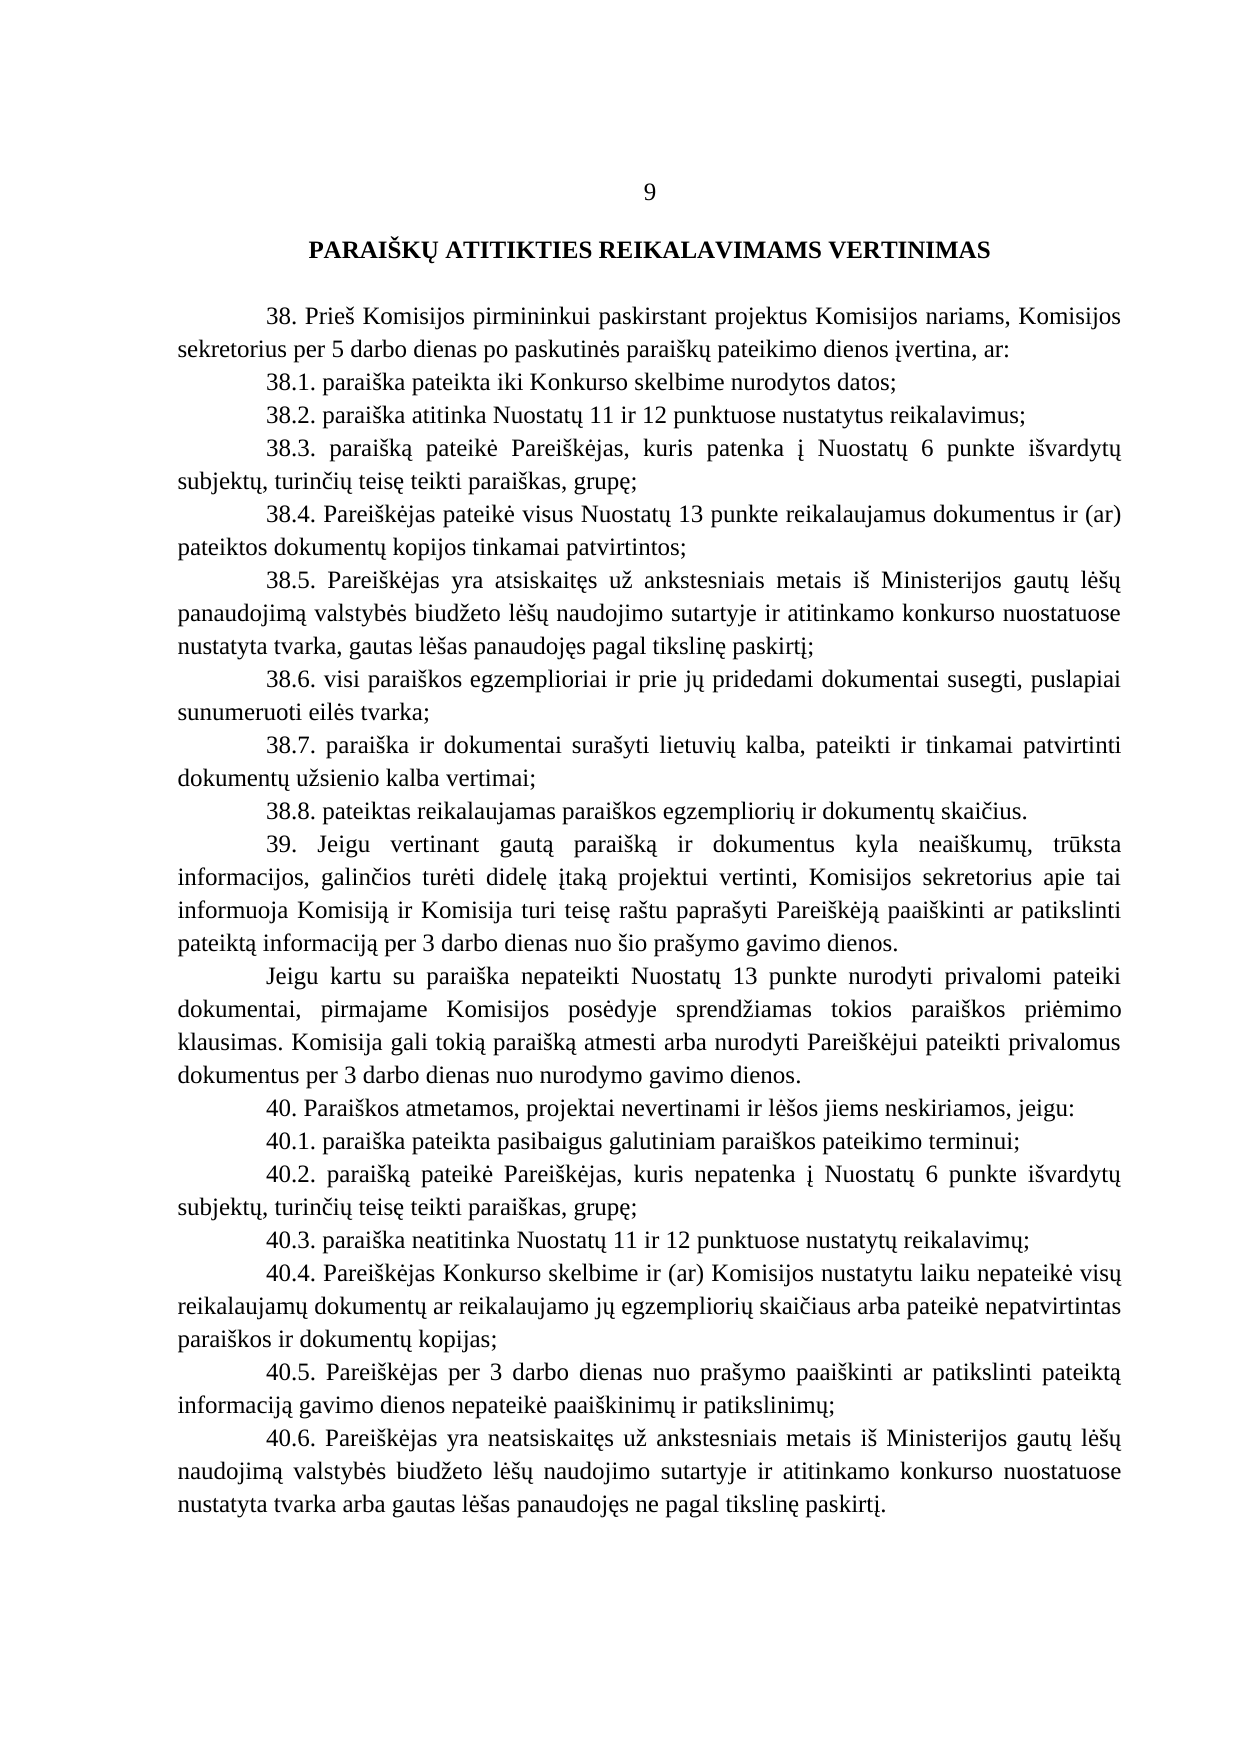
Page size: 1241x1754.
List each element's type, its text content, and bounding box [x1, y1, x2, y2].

text 38.7. paraiška ir dokumentai surašyti lietuvių kalba, pateikti ir tinkamai patvirtinti dokumentų užsienio kalba vertimai; [177, 730, 1122, 792]
text 40.1. paraiška pateikta pasibaigus galutiniam paraiškos pateikimo terminui; [177, 1126, 1122, 1155]
text 40.4. Pareiškėjas Konkurso skelbime ir (ar) Komisijos nustatytu laiku nepateikė visų reikalaujamų dokumentų ar reikalaujamo jų egzempliorių skaičiaus arba pateikė nepatvirtintas paraiškos ir dokumentų kopijas; [177, 1258, 1122, 1353]
text Jeigu kartu su paraiška nepateikti Nuostatų 13 punkte nurodyti privalomi pateiki dokumentai, pirmajame Komisijos posėdyje sprendžiamas tokios paraiškos priėmimo klausimas. Komisija gali tokią paraišką atmesti arba nurodyti Pareiškėjui pateikti privalomus dokumentus per 3 darbo dienas nuo nurodymo gavimo dienos. [177, 961, 1122, 1089]
text 38.1. paraiška pateikta iki Konkurso skelbime nurodytos datos; [177, 367, 1122, 396]
text 38. Prieš Komisijos pirmininkui paskirstant projektus Komisijos nariams, Komisijos sekretorius per 5 darbo dienas po paskutinės paraiškų pateikimo dienos įvertina, ar: [177, 301, 1122, 362]
text 38.8. pateiktas reikalaujamas paraiškos egzempliorių ir dokumentų skaičius. [177, 796, 1122, 825]
text PARAIŠKŲ ATITIKTIES REIKALAVIMAMS VERTINIMAS [177, 235, 1122, 263]
text 40.2. paraišką pateikė Pareiškėjas, kuris nepatenka į Nuostatų 6 punkte išvardytų subjektų, turinčių teisę teikti paraiškas, grupę; [177, 1159, 1122, 1221]
text 39. Jeigu vertinant gautą paraišką ir dokumentus kyla neaiškumų, trūksta informacijos, galinčios turėti didelę įtaką projektui vertinti, Komisijos sekretorius apie tai informuoja Komisiją ir Komisija turi teisę raštu paprašyti Pareiškėją paaiškinti ar patikslinti pateiktą informaciją per 3 darbo dienas nuo šio prašymo gavimo dienos. [177, 829, 1122, 957]
text 40.6. Pareiškėjas yra neatsiskaitęs už ankstesniais metais iš Ministerijos gautų lėšų naudojimą valstybės biudžeto lėšų naudojimo sutartyje ir atitinkamo konkurso nuostatuose nustatyta tvarka arba gautas lėšas panaudojęs ne pagal tikslinę paskirtį. [177, 1423, 1122, 1518]
text 40.5. Pareiškėjas per 3 darbo dienas nuo prašymo paaiškinti ar patikslinti pateiktą informaciją gavimo dienos nepateikė paaiškinimų ir patikslinimų; [177, 1357, 1122, 1419]
text 38.6. visi paraiškos egzemplioriai ir prie jų pridedami dokumentai susegti, puslapiai sunumeruoti eilės tvarka; [177, 664, 1122, 726]
text 38.2. paraiška atitinka Nuostatų 11 ir 12 punktuose nustatytus reikalavimus; [177, 400, 1122, 428]
text 40.3. paraiška neatitinka Nuostatų 11 ir 12 punktuose nustatytų reikalavimų; [177, 1225, 1122, 1254]
text 38.4. Pareiškėjas pateikė visus Nuostatų 13 punkte reikalaujamus dokumentus ir (ar) pateiktos dokumentų kopijos tinkamai patvirtintos; [177, 499, 1122, 561]
text 40. Paraiškos atmetamos, projektai nevertinami ir lėšos jiems neskiriamos, jeigu: [177, 1093, 1122, 1122]
text 38.5. Pareiškėjas yra atsiskaitęs už ankstesniais metais iš Ministerijos gautų lėšų panaudojimą valstybės biudžeto lėšų naudojimo sutartyje ir atitinkamo konkurso nuostatuose nustatyta tvarka, gautas lėšas panaudojęs pagal tikslinę paskirtį; [177, 565, 1122, 660]
text 38.3. paraišką pateikė Pareiškėjas, kuris patenka į Nuostatų 6 punkte išvardytų subjektų, turinčių teisę teikti paraiškas, grupę; [177, 433, 1122, 494]
